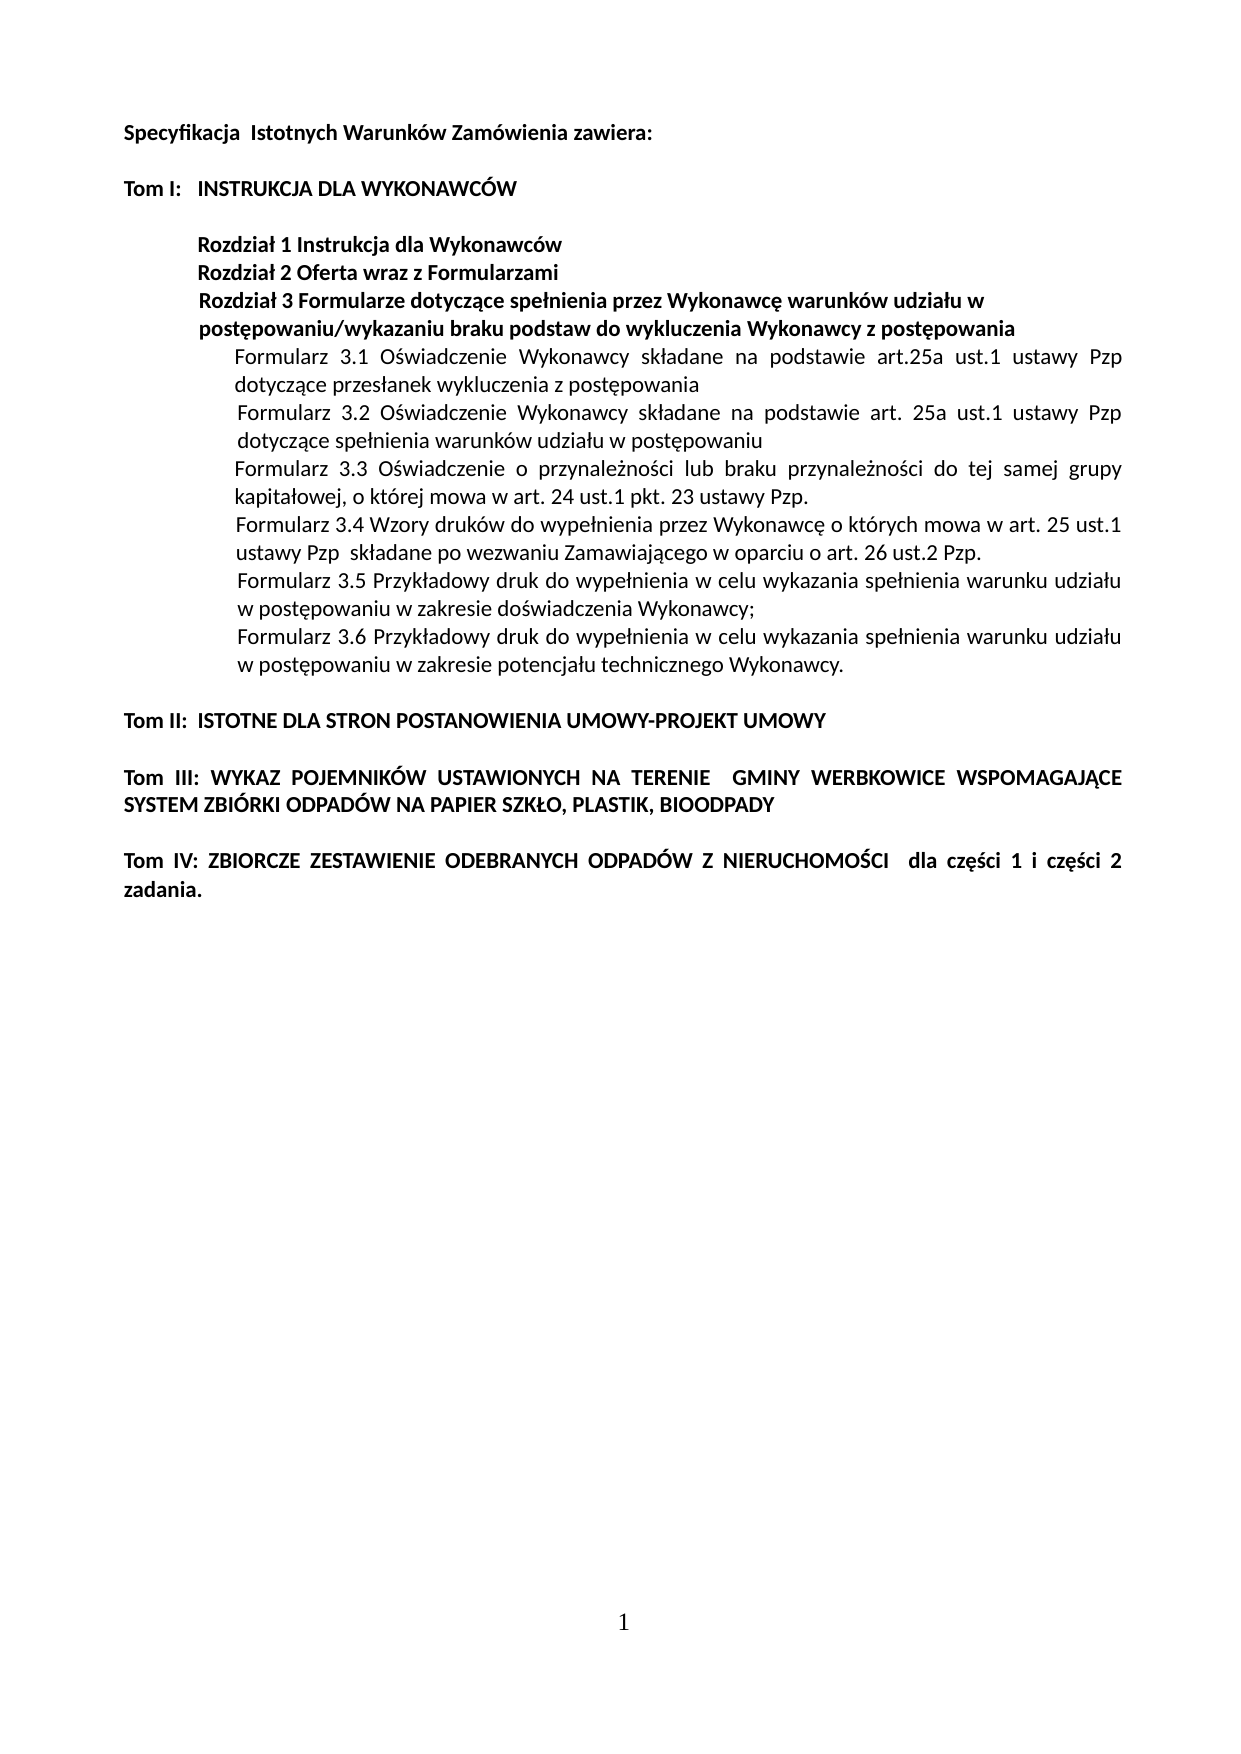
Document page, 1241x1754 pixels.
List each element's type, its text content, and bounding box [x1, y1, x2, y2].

text Tom II: ISTOTNE DLA STRON POSTANOWIENIA UMOWY-PROJEKT UMOWY [123, 707, 1123, 734]
text Formularz 3.3 Oświadczenie o przynależności lub braku przynależności do tej samej grupy kapitałowej, o której mowa w art. 24 ust.1 pkt. 23 ustawy Pzp. [234, 454, 1123, 510]
text Tom III: WYKAZ POJEMNIKÓW USTAWIONYCH NA TERENIE GMINY WERBKOWICE WSPOMAGAJĄCE SYSTEM ZBIÓRKI ODPADÓW NA PAPIER SZKŁO, PLASTIK, BIOODPADY [123, 763, 1123, 819]
text Rozdział 3 Formularze dotyczące spełnienia przez Wykonawcę warunków udziału w postępowaniu/wykazaniu braku podstaw do wykluczenia Wykonawcy z postępowania [199, 286, 1123, 342]
text Specyfikacja Istotnych Warunków Zamówienia zawiera: [123, 118, 1123, 146]
text Rozdział 1 Instrukcja dla Wykonawców [123, 230, 1123, 258]
text Rozdział 2 Oferta wraz z Formularzami [123, 258, 1123, 286]
text Formularz 3.6 Przykładowy druk do wypełnienia w celu wykazania spełnienia warunku udziału w postępowaniu w zakresie potencjału technicznego Wykonawcy. [237, 622, 1123, 678]
text Formularz 3.4 Wzory druków do wypełnienia przez Wykonawcę o których mowa w art. 25 ust.1 ustawy Pzp składane po wezwaniu Zamawiającego w oparciu o art. 26 ust.2 Pzp. [236, 510, 1123, 566]
text Formularz 3.1 Oświadczenie Wykonawcy składane na podstawie art.25a ust.1 ustawy Pzp dotyczące przesłanek wykluczenia z postępowania [234, 342, 1123, 398]
text Formularz 3.5 Przykładowy druk do wypełnienia w celu wykazania spełnienia warunku udziału w postępowaniu w zakresie doświadczenia Wykonawcy; [237, 566, 1123, 622]
text Tom I: INSTRUKCJA DLA WYKONAWCÓW [123, 174, 1123, 202]
text Tom IV: ZBIORCZE ZESTAWIENIE ODEBRANYCH ODPADÓW Z NIERUCHOMOŚCI dla części 1 i części 2 zadania. [123, 847, 1123, 903]
text Formularz 3.2 Oświadczenie Wykonawcy składane na podstawie art. 25a ust.1 ustawy Pzp dotyczące spełnienia warunków udziału w postępowaniu [237, 398, 1123, 454]
